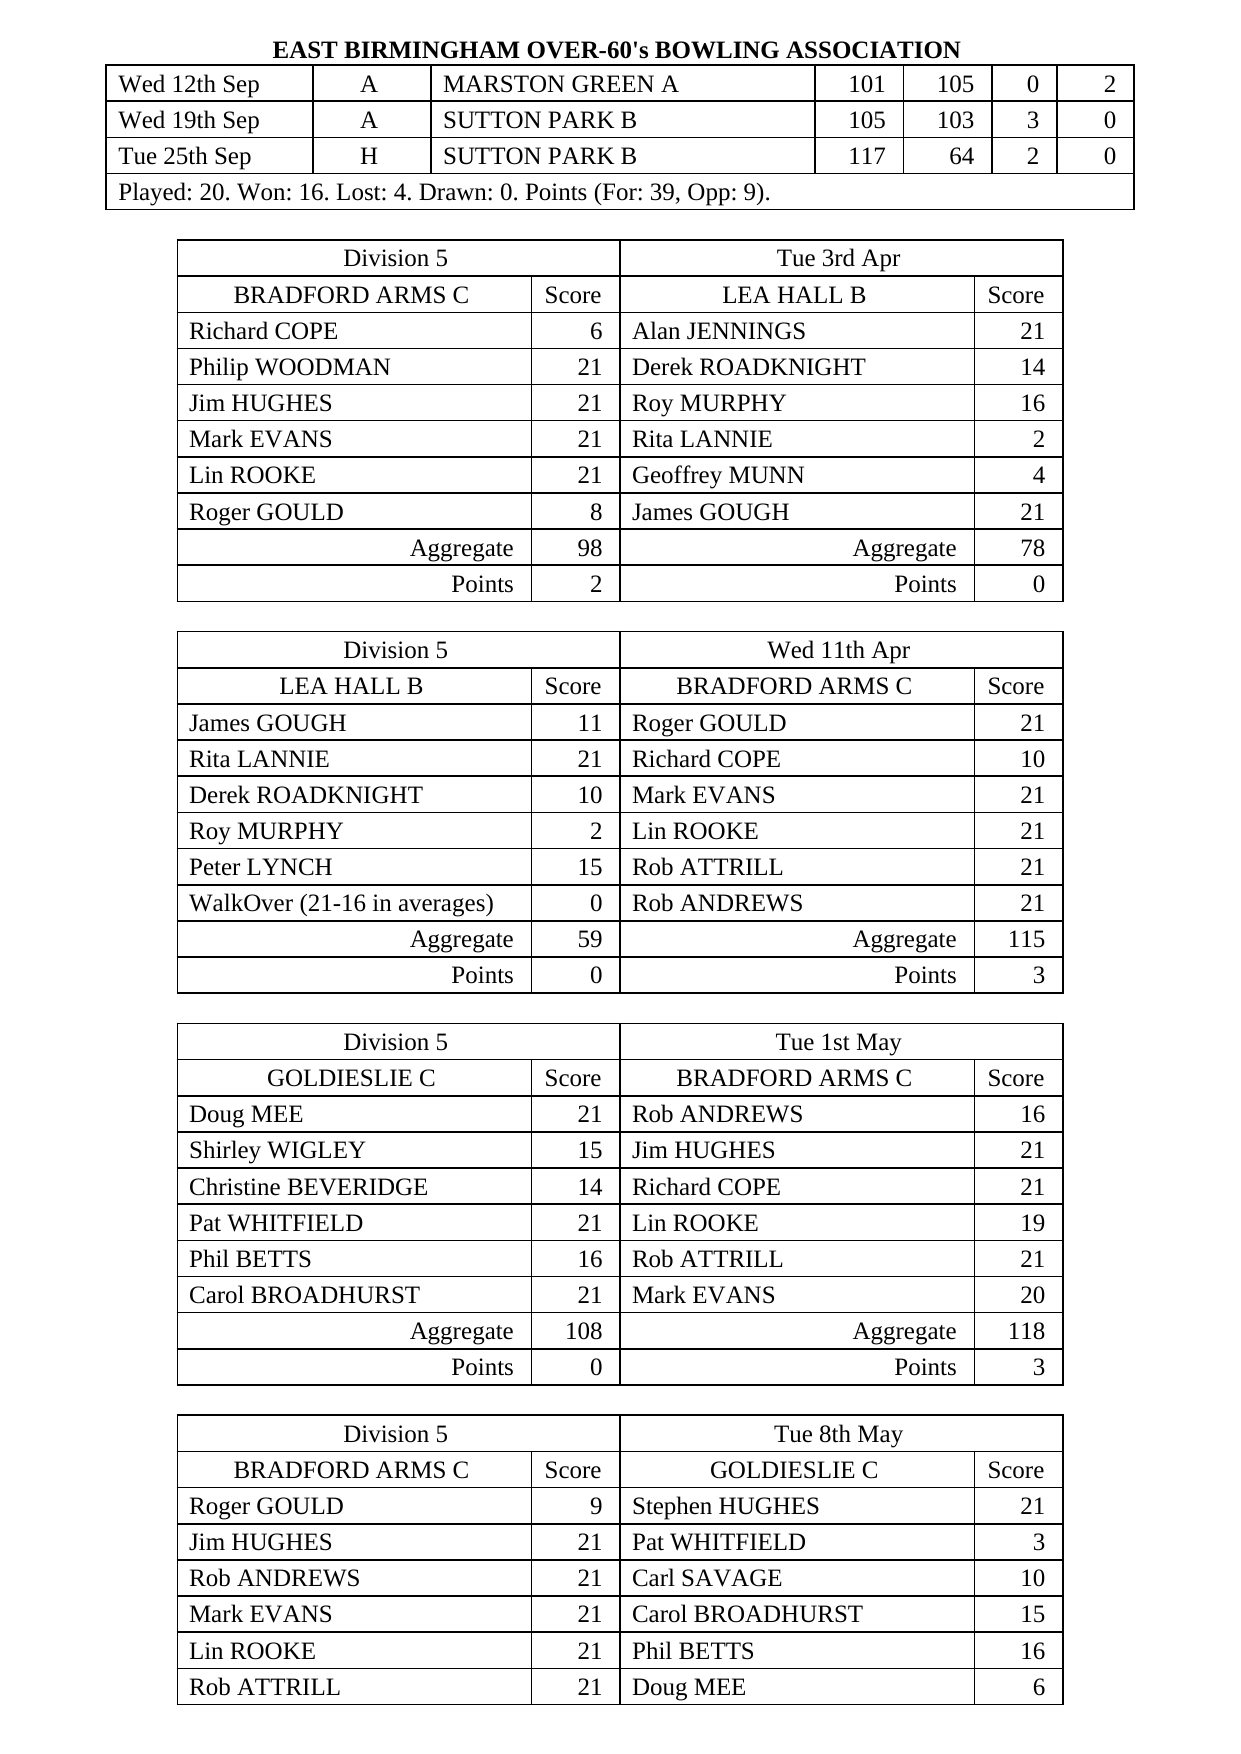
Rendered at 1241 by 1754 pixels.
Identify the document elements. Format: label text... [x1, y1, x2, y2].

table_cell LEA HALL B [621, 277, 974, 311]
table_cell 10 [975, 1561, 1062, 1595]
table_cell Score [532, 277, 619, 311]
table_cell 21 [532, 1525, 619, 1559]
table_cell 10 [532, 777, 619, 812]
table_cell 21 [975, 313, 1062, 347]
table_cell 105 [816, 102, 903, 136]
table_cell Points [621, 1350, 974, 1384]
table_cell Score [975, 1060, 1062, 1095]
table_cell Pat WHITFIELD [178, 1205, 531, 1239]
table_cell Wed 19th Sep [107, 102, 312, 136]
table_cell Rob ATTRILL [178, 1669, 531, 1703]
table_cell Lin ROOKE [178, 1633, 531, 1667]
table_cell 21 [975, 1169, 1062, 1203]
table_cell 0 [532, 886, 619, 920]
table_cell 115 [975, 922, 1062, 956]
table_cell Jim HUGHES [178, 1525, 531, 1559]
table_cell 21 [975, 1241, 1062, 1276]
table_cell GOLDIESLIE C [621, 1452, 974, 1487]
table_cell 59 [532, 922, 619, 956]
table_cell Phil BETTS [621, 1633, 974, 1667]
table_cell Roger GOULD [621, 705, 974, 739]
table_cell 16 [975, 1633, 1062, 1667]
table_cell Phil BETTS [178, 1241, 531, 1276]
table_cell Doug MEE [621, 1669, 974, 1703]
table_header Division 5 [178, 1416, 619, 1451]
table_cell Derek ROADKNIGHT [621, 349, 974, 384]
table_cell 105 [904, 66, 991, 100]
table_cell 2 [532, 566, 619, 601]
table_cell Score [975, 669, 1062, 703]
table_cell 21 [975, 1133, 1062, 1167]
table_cell 21 [532, 1097, 619, 1131]
table_cell 2 [975, 421, 1062, 456]
table_cell Geoffrey MUNN [621, 458, 974, 492]
table_cell Carol BROADHURST [621, 1597, 974, 1631]
table_cell Score [532, 1060, 619, 1095]
table_cell 3 [975, 1525, 1062, 1559]
table_cell Lin ROOKE [178, 458, 531, 492]
table_cell 21 [532, 458, 619, 492]
table_cell Carl SAVAGE [621, 1561, 974, 1595]
table_cell 0 [532, 1350, 619, 1384]
table_cell Roger GOULD [178, 494, 531, 528]
table_cell 15 [975, 1597, 1062, 1631]
table_cell 21 [532, 1669, 619, 1703]
table_cell 21 [975, 494, 1062, 528]
table_cell 0 [975, 566, 1062, 601]
table_cell 108 [532, 1313, 619, 1348]
table_cell Points [178, 1350, 531, 1384]
table_cell Christine BEVERIDGE [178, 1169, 531, 1203]
table_cell Score [532, 669, 619, 703]
table_header Tue 1st May [621, 1024, 1062, 1059]
table_cell Richard COPE [178, 313, 531, 347]
table_cell 21 [532, 1633, 619, 1667]
table_cell Tue 25th Sep [107, 138, 312, 173]
table_cell 21 [532, 1561, 619, 1595]
table_cell Rob ATTRILL [621, 1241, 974, 1276]
table_cell 16 [975, 385, 1062, 420]
table_cell Mark EVANS [178, 1597, 531, 1631]
table_cell 21 [975, 705, 1062, 739]
table_header Division 5 [178, 632, 619, 667]
table_cell Richard COPE [621, 1169, 974, 1203]
table_cell 3 [975, 1350, 1062, 1384]
table_cell 10 [975, 741, 1062, 775]
table_cell 21 [532, 1205, 619, 1239]
table_cell BRADFORD ARMS C [178, 277, 531, 311]
table_cell 9 [532, 1488, 619, 1523]
table_cell Roger GOULD [178, 1488, 531, 1523]
table_cell Peter LYNCH [178, 849, 531, 884]
table_cell Points [178, 958, 531, 992]
table_cell 16 [532, 1241, 619, 1276]
table_cell 20 [975, 1277, 1062, 1312]
table_cell 21 [532, 741, 619, 775]
table_cell Aggregate [621, 530, 974, 564]
table_cell Roy MURPHY [621, 385, 974, 420]
table_cell Points [178, 566, 531, 601]
table_cell Lin ROOKE [621, 813, 974, 848]
table_cell James GOUGH [178, 705, 531, 739]
table_cell Rita LANNIE [621, 421, 974, 456]
table_cell 11 [532, 705, 619, 739]
table_cell Mark EVANS [621, 777, 974, 812]
table_header Tue 8th May [621, 1416, 1062, 1451]
table_cell 64 [904, 138, 991, 173]
table_cell 21 [975, 1488, 1062, 1523]
table_cell Roy MURPHY [178, 813, 531, 848]
table_cell Aggregate [621, 922, 974, 956]
table_cell Rob ANDREWS [178, 1561, 531, 1595]
table_cell 118 [975, 1313, 1062, 1348]
table_cell BRADFORD ARMS C [621, 669, 974, 703]
table_cell 16 [975, 1097, 1062, 1131]
table_cell Doug MEE [178, 1097, 531, 1131]
table_cell Philip WOODMAN [178, 349, 531, 384]
table_cell 2 [532, 813, 619, 848]
table_cell LEA HALL B [178, 669, 531, 703]
table_cell Mark EVANS [178, 421, 531, 456]
table_cell 21 [532, 349, 619, 384]
table_cell 101 [816, 66, 903, 100]
table_cell Score [975, 277, 1062, 311]
table_cell 3 [975, 958, 1062, 992]
table_cell 0 [1058, 102, 1133, 136]
table_cell WalkOver (21-16 in averages) [178, 886, 531, 920]
table_cell James GOUGH [621, 494, 974, 528]
table_cell Jim HUGHES [178, 385, 531, 420]
table_cell 103 [904, 102, 991, 136]
table_cell Aggregate [178, 1313, 531, 1348]
table_cell Points [621, 566, 974, 601]
table_header Wed 11th Apr [621, 632, 1062, 667]
table_cell BRADFORD ARMS C [178, 1452, 531, 1487]
table_header Division 5 [178, 1024, 619, 1059]
table_cell 21 [532, 1597, 619, 1631]
table_cell Played: 20. Won: 16. Lost: 4. Drawn: 0. Points (For: 39, Opp: 9). [107, 174, 1133, 209]
table_cell Aggregate [178, 922, 531, 956]
table_cell 6 [975, 1669, 1062, 1703]
table_cell 0 [993, 66, 1056, 100]
table_cell 8 [532, 494, 619, 528]
table_cell 21 [532, 421, 619, 456]
table_cell Rob ATTRILL [621, 849, 974, 884]
table_cell 19 [975, 1205, 1062, 1239]
table_cell Mark EVANS [621, 1277, 974, 1312]
table_cell Jim HUGHES [621, 1133, 974, 1167]
table_cell 14 [975, 349, 1062, 384]
table_cell A [314, 102, 430, 136]
table_cell Shirley WIGLEY [178, 1133, 531, 1167]
table_cell Pat WHITFIELD [621, 1525, 974, 1559]
table_cell Stephen HUGHES [621, 1488, 974, 1523]
table_cell Rob ANDREWS [621, 1097, 974, 1131]
table_cell 2 [993, 138, 1056, 173]
table_cell GOLDIESLIE C [178, 1060, 531, 1095]
table_cell Points [621, 958, 974, 992]
table_cell MARSTON GREEN A [432, 66, 814, 100]
table_header Tue 3rd Apr [621, 241, 1062, 275]
table_cell 117 [816, 138, 903, 173]
table_cell 6 [532, 313, 619, 347]
table_cell Aggregate [621, 1313, 974, 1348]
table_cell 14 [532, 1169, 619, 1203]
table_cell Wed 12th Sep [107, 66, 312, 100]
table_cell 21 [532, 385, 619, 420]
table_cell BRADFORD ARMS C [621, 1060, 974, 1095]
table_cell 21 [975, 886, 1062, 920]
table_cell A [314, 66, 430, 100]
table_cell 3 [993, 102, 1056, 136]
table_cell 4 [975, 458, 1062, 492]
table_cell H [314, 138, 430, 173]
table_cell Aggregate [178, 530, 531, 564]
table_cell 78 [975, 530, 1062, 564]
table_cell 0 [532, 958, 619, 992]
table_cell 98 [532, 530, 619, 564]
table_cell 21 [975, 813, 1062, 848]
table_cell 21 [975, 777, 1062, 812]
table_cell Richard COPE [621, 741, 974, 775]
table_cell Score [532, 1452, 619, 1487]
table_header Division 5 [178, 241, 619, 275]
table_cell Score [975, 1452, 1062, 1487]
table_cell Carol BROADHURST [178, 1277, 531, 1312]
table_cell 15 [532, 1133, 619, 1167]
table_cell SUTTON PARK B [432, 138, 814, 173]
table_cell Rob ANDREWS [621, 886, 974, 920]
table_cell 2 [1058, 66, 1133, 100]
table_cell 15 [532, 849, 619, 884]
table_cell Rita LANNIE [178, 741, 531, 775]
table_cell Derek ROADKNIGHT [178, 777, 531, 812]
table_cell Alan JENNINGS [621, 313, 974, 347]
table_cell SUTTON PARK B [432, 102, 814, 136]
table_cell 21 [975, 849, 1062, 884]
table_cell Lin ROOKE [621, 1205, 974, 1239]
table_cell 21 [532, 1277, 619, 1312]
table_cell 0 [1058, 138, 1133, 173]
